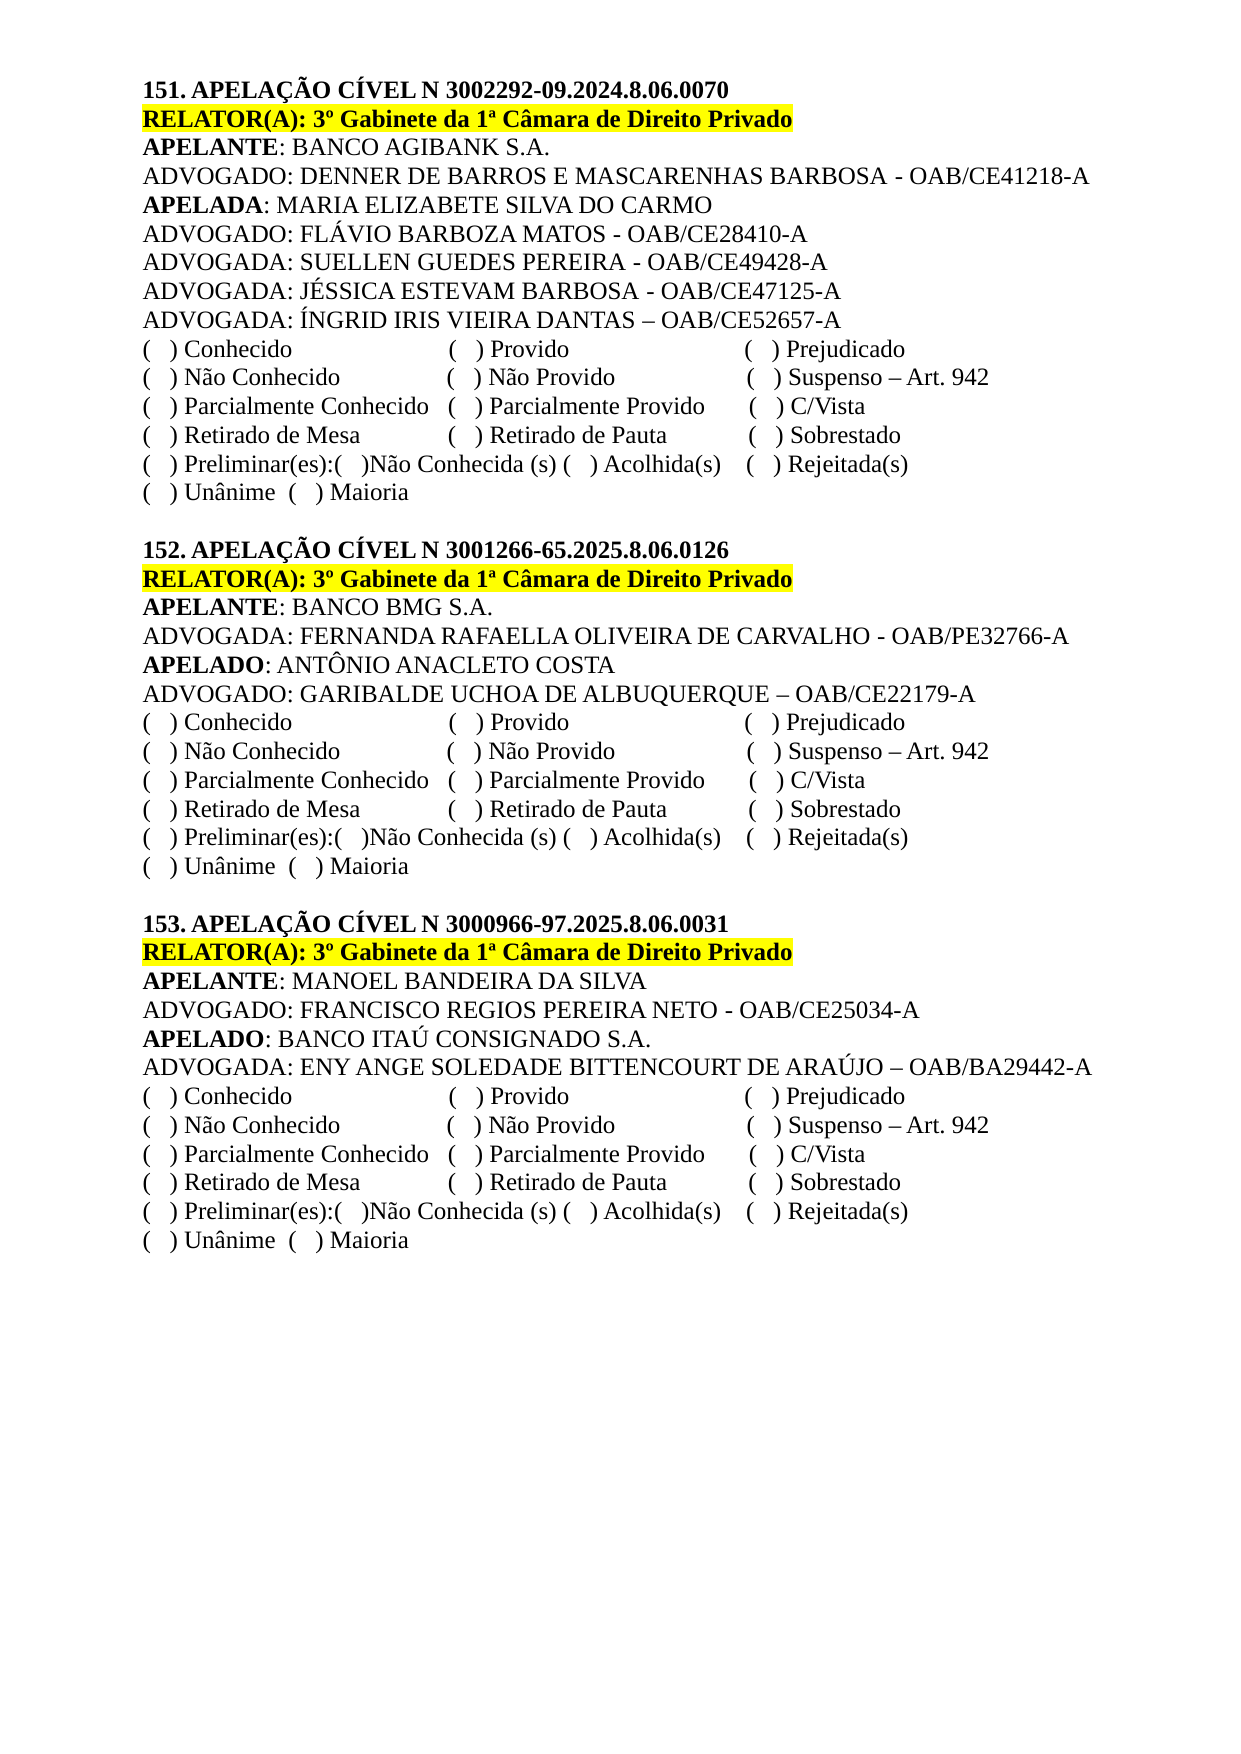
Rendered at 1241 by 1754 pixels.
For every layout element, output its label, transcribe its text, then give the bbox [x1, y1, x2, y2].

text ( ) Parcialmente Conhecido ( ) Parcialmente Provido ( ) C/Vista [142, 765, 1158, 794]
text ( ) Não Conhecido ( ) Não Provido ( ) Suspenso – Art. 942 [142, 736, 1158, 765]
text ( ) Unânime ( ) Maioria 152. APELAÇÃO CÍVEL N 3001266-65.2025.8.06.0126 RELATOR(A): 3º Gabinete da 1ª Câmara de Direito Privado APELANTE: BANCO BMG S.A. ADVOGADA: FERNANDA RAFAELLA OLIVEIRA DE CARVALHO - OAB/PE32766-A APELADO: ANTÔNIO ANACLETO COSTA ADVOGADO: GARIBALDE UCHOA DE ALBUQUERQUE – OAB/CE22179-A [142, 477, 1141, 707]
text ( ) Conhecido ( ) Provido ( ) Prejudicado [142, 707, 1141, 736]
text ( ) Conhecido ( ) Provido ( ) Prejudicado [142, 1081, 1141, 1110]
text ( ) Retirado de Mesa ( ) Retirado de Pauta ( ) Sobrestado [142, 1167, 1158, 1196]
text ( ) Preliminar(es):( )Não Conhecida (s) ( ) Acolhida(s) ( ) Rejeitada(s) [142, 1196, 1158, 1225]
text ( ) Preliminar(es):( )Não Conhecida (s) ( ) Acolhida(s) ( ) Rejeitada(s) [142, 449, 1158, 477]
text ( ) Não Conhecido ( ) Não Provido ( ) Suspenso – Art. 942 [142, 362, 1158, 391]
text ( ) Conhecido ( ) Provido ( ) Prejudicado [142, 334, 1141, 362]
text ( ) Parcialmente Conhecido ( ) Parcialmente Provido ( ) C/Vista [142, 391, 1158, 420]
text ( ) Retirado de Mesa ( ) Retirado de Pauta ( ) Sobrestado [142, 794, 1158, 822]
text ( ) Não Conhecido ( ) Não Provido ( ) Suspenso – Art. 942 [142, 1110, 1158, 1139]
text ( ) Retirado de Mesa ( ) Retirado de Pauta ( ) Sobrestado [142, 420, 1158, 449]
text ( ) Parcialmente Conhecido ( ) Parcialmente Provido ( ) C/Vista [142, 1139, 1158, 1167]
text ( ) Preliminar(es):( )Não Conhecida (s) ( ) Acolhida(s) ( ) Rejeitada(s) [142, 822, 1158, 851]
text ( ) Unânime ( ) Maioria 153. APELAÇÃO CÍVEL N 3000966-97.2025.8.06.0031 RELATOR(A): 3º Gabinete da 1ª Câmara de Direito Privado APELANTE: MANOEL BANDEIRA DA SILVA ADVOGADO: FRANCISCO REGIOS PEREIRA NETO - OAB/CE25034-A APELADO: BANCO ITAÚ CONSIGNADO S.A. ADVOGADA: ENY ANGE SOLEDADE BITTENCOURT DE ARAÚJO – OAB/BA29442-A [142, 851, 1141, 1081]
text ( ) Unânime ( ) Maioria [142, 1225, 1141, 1311]
text 151. APELAÇÃO CÍVEL N 3002292-09.2024.8.06.0070 RELATOR(A): 3º Gabinete da 1ª Câmara de Direito Privado APELANTE: BANCO AGIBANK S.A. ADVOGADO: DENNER DE BARROS E MASCARENHAS BARBOSA - OAB/CE41218-A APELADA: MARIA ELIZABETE SILVA DO CARMO ADVOGADO: FLÁVIO BARBOZA MATOS - OAB/CE28410-A ADVOGADA: SUELLEN GUEDES PEREIRA - OAB/CE49428-A ADVOGADA: JÉSSICA ESTEVAM BARBOSA - OAB/CE47125-A ADVOGADA: ÍNGRID IRIS VIEIRA DANTAS – OAB/CE52657-A [142, 75, 1141, 334]
